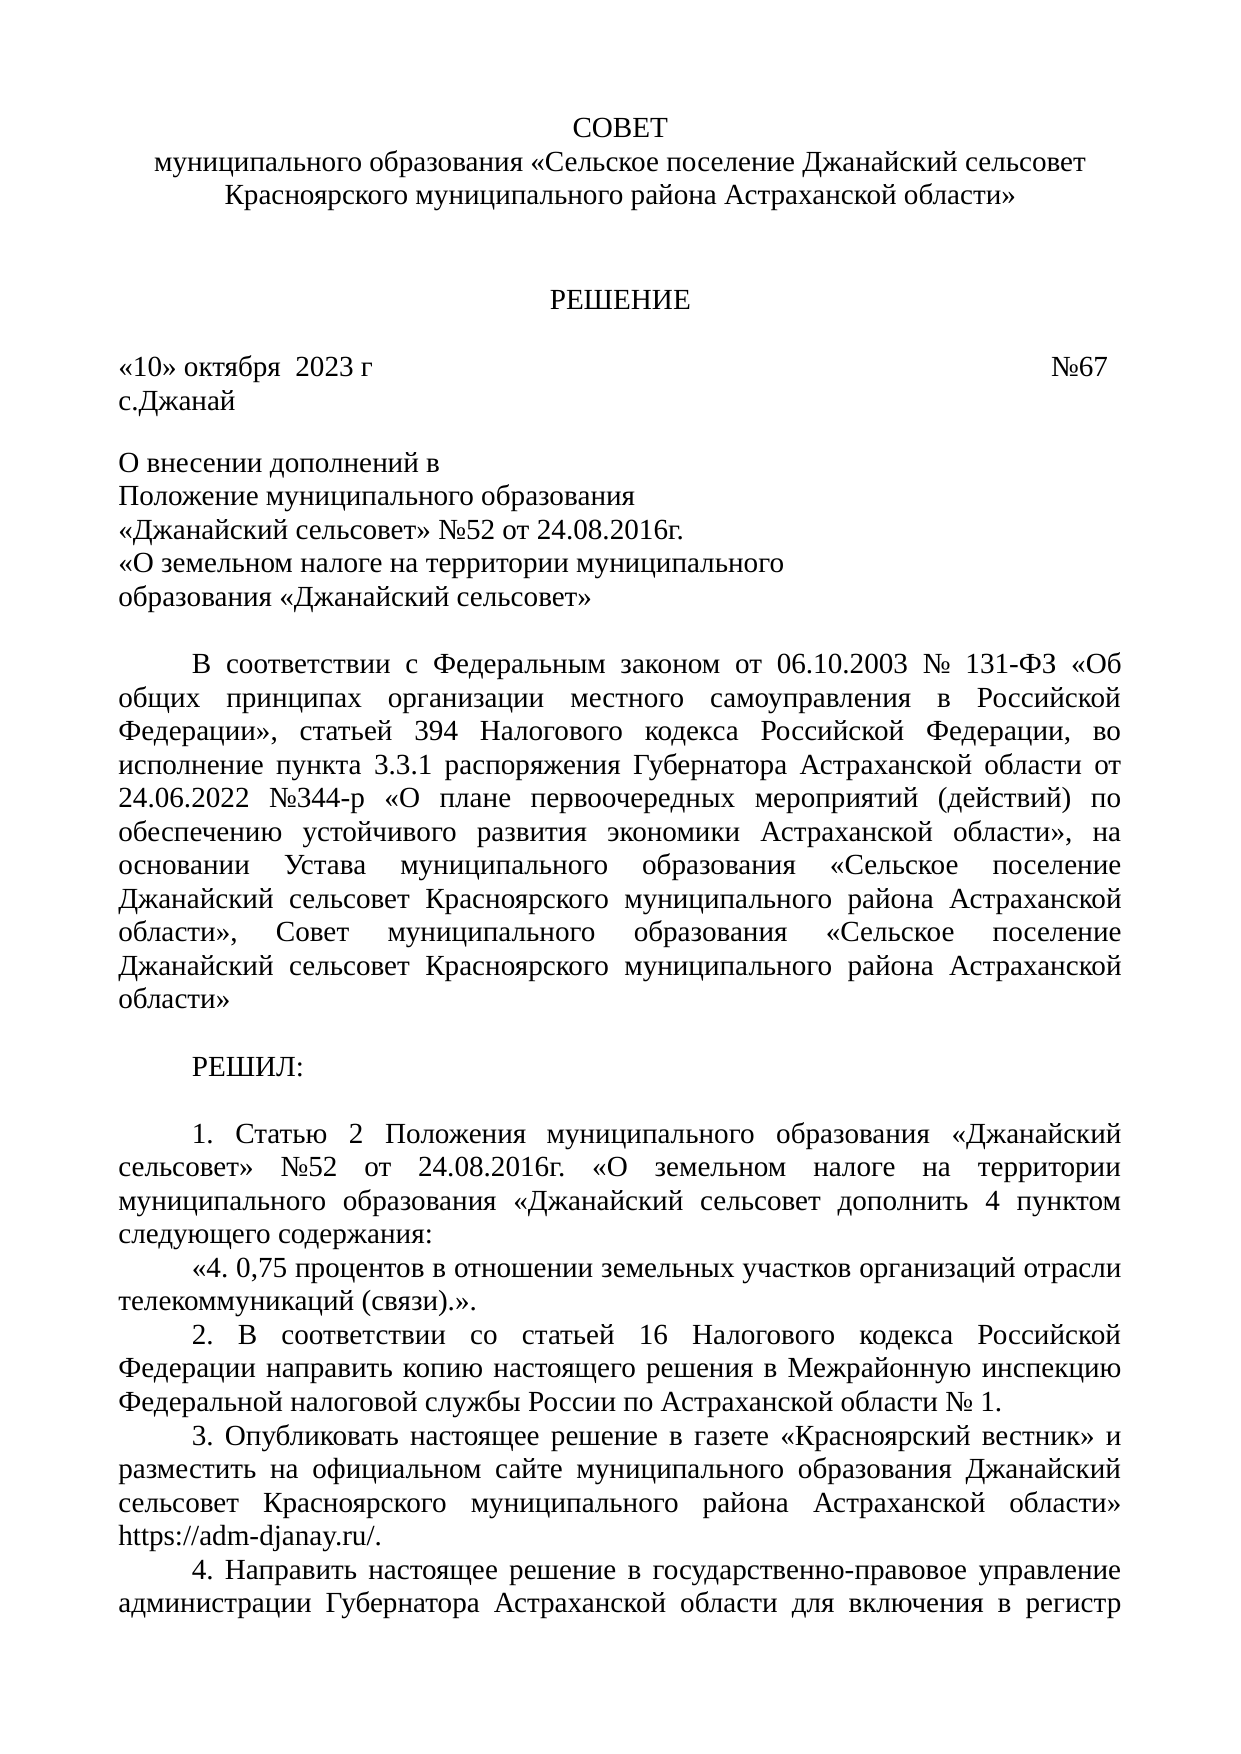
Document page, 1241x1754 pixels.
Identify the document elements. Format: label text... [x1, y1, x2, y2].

text РЕШЕНИЕ [118, 282, 1122, 316]
text с.Джанай [118, 383, 1122, 416]
text 2. В соответствии со статьей 16 Налогового кодекса Российской Федерации направить копию настоящего решения в Межрайонную инспекцию Федеральной налоговой службы России по Астраханской области № 1. [118, 1317, 1122, 1418]
text СОВЕТ [118, 110, 1122, 144]
text «О земельном налоге на территории муниципального [118, 546, 1122, 579]
text «4. 0,75 процентов в отношении земельных участков организаций отрасли телекоммуникаций (связи).». [118, 1250, 1122, 1317]
text 3. Опубликовать настоящее решение в газете «Красноярский вестник» и разместить на официальном сайте муниципального образования Джанайский сельсовет Красноярского муниципального района Астраханской области» https://adm-djanay.ru/. [118, 1418, 1122, 1552]
text Красноярского муниципального района Астраханской области» [118, 177, 1122, 211]
text «10» октября 2023 г №67 [118, 349, 1122, 383]
text 1. Статью 2 Положения муниципального образования «Джанайский сельсовет» №52 от 24.08.2016г. «О земельном налоге на территории муниципального образования «Джанайский сельсовет дополнить 4 пунктом следующего содержания: [118, 1116, 1122, 1250]
text муниципального образования «Сельское поселение Джанайский сельсовет [118, 144, 1122, 177]
text «Джанайский сельсовет» №52 от 24.08.2016г. [118, 512, 1122, 546]
text О внесении дополнений в [118, 445, 1122, 478]
text В соответствии с Федеральным законом от 06.10.2003 № 131-ФЗ «Об общих принципах организации местного самоуправления в Российской Федерации», статьей 394 Налогового кодекса Российской Федерации, во исполнение пункта 3.3.1 распоряжения Губернатора Астраханской области от 24.06.2022 №344-р «О плане первоочередных мероприятий (действий) по обеспечению устойчивого развития экономики Астраханской области», на основании Устава муниципального образования «Сельское поселение Джанайский сельсовет Красноярского муниципального района Астраханской области», Совет муниципального образования «Сельское поселение Джанайский сельсовет Красноярского муниципального района Астраханской области» [118, 646, 1122, 1015]
text 4. Направить настоящее решение в государственно-правовое управление администрации Губернатора Астраханской области для включения в регистр [118, 1552, 1122, 1619]
text образования «Джанайский сельсовет» [118, 579, 1122, 613]
text РЕШИЛ: [118, 1049, 1122, 1082]
text Положение муниципального образования [118, 478, 1122, 512]
